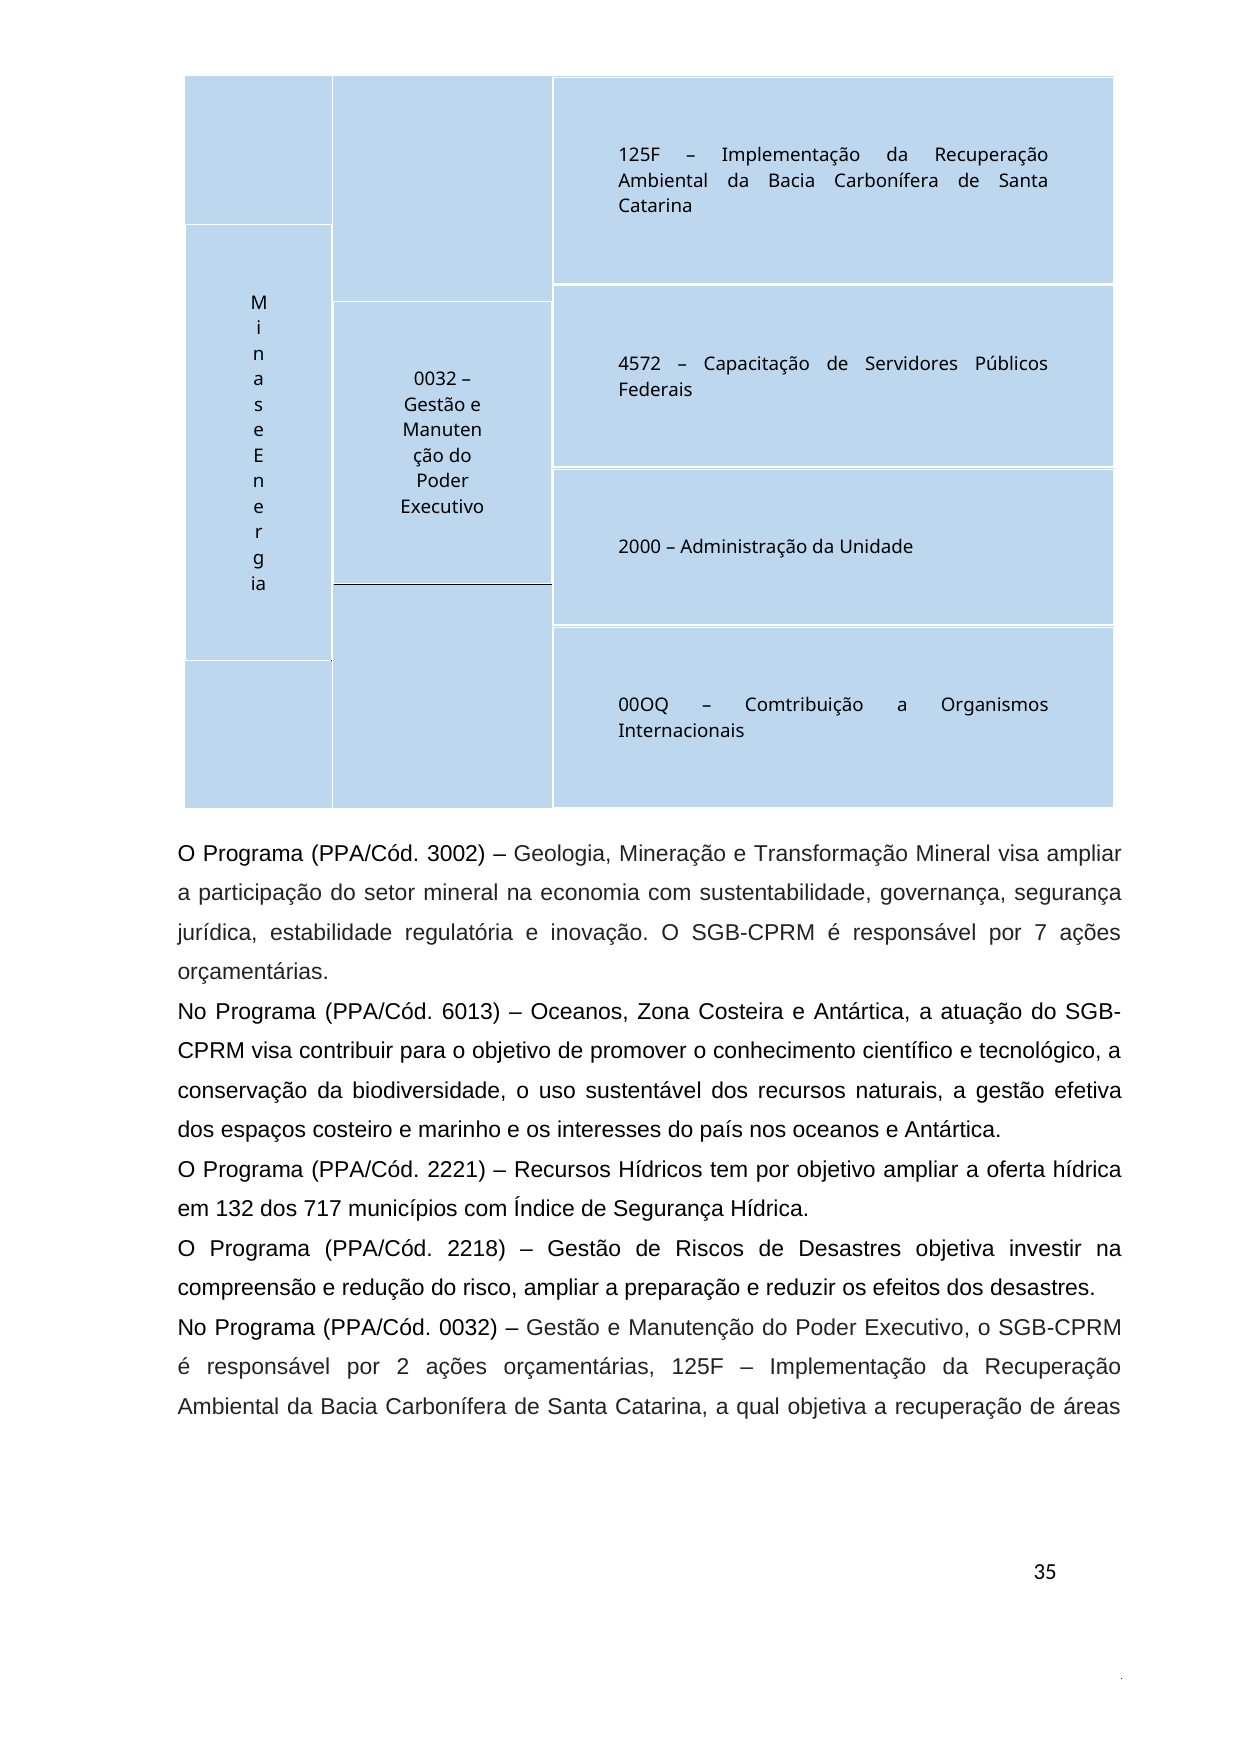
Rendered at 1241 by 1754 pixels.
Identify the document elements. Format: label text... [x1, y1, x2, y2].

table_cell 4572 – Capacitação de Servidores Públicos Federais [554, 286, 1113, 466]
text O Programa (PPA/Cód. 3002) – Geologia, Mineração e Transformação Mineral visa ampliar a participação do setor mineral na economia com sustentabilidade, governança, segurança jurídica, estabilidade regulatória e inovação. O SGB-CPRM é responsável por 7 ações orçamentárias. [177, 840, 1122, 985]
text O Programa (PPA/Cód. 2218) – Gestão de Riscos de Desastres objetiva investir na compreensão e redução do risco, ampliar a preparação e reduzir os efeitos dos desastres. [177, 1235, 1122, 1301]
table_cell [185, 661, 332, 808]
table_cell Minas e Energia [186, 225, 331, 660]
table_cell 2000 – Administração da Unidade [554, 470, 1113, 624]
table_cell [185, 76, 332, 224]
table_cell [333, 76, 552, 301]
table_cell [333, 584, 552, 808]
table_cell 0032 – Gestão e Manutenção do Poder Executivo [334, 302, 551, 583]
table_cell 00OQ – Comtribuição a Organismos Internacionais [554, 628, 1113, 807]
text O Programa (PPA/Cód. 2221) – Recursos Hídricos tem por objetivo ampliar a oferta hídrica em 132 dos 717 municípios com Índice de Segurança Hídrica. [177, 1156, 1122, 1222]
text No Programa (PPA/Cód. 6013) – Oceanos, Zona Costeira e Antártica, a atuação do SGB-CPRM visa contribuir para o objetivo de promover o conhecimento científico e tecnológico, a conservação da biodiversidade, o uso sustentável dos recursos naturais, a gestão efetiva dos espaços costeiro e marinho e os interesses do país nos oceanos e Antártica. [177, 998, 1122, 1143]
text No Programa (PPA/Cód. 0032) – Gestão e Manutenção do Poder Executivo, o SGB-CPRM é responsável por 2 ações orçamentárias, 125F – Implementação da Recuperação Ambiental da Bacia Carbonífera de Santa Catarina, a qual objetiva a recuperação de áreas [177, 1314, 1122, 1419]
table_cell 125F – Implementação da Recuperação Ambiental da Bacia Carbonífera de Santa Catarina [554, 78, 1113, 283]
